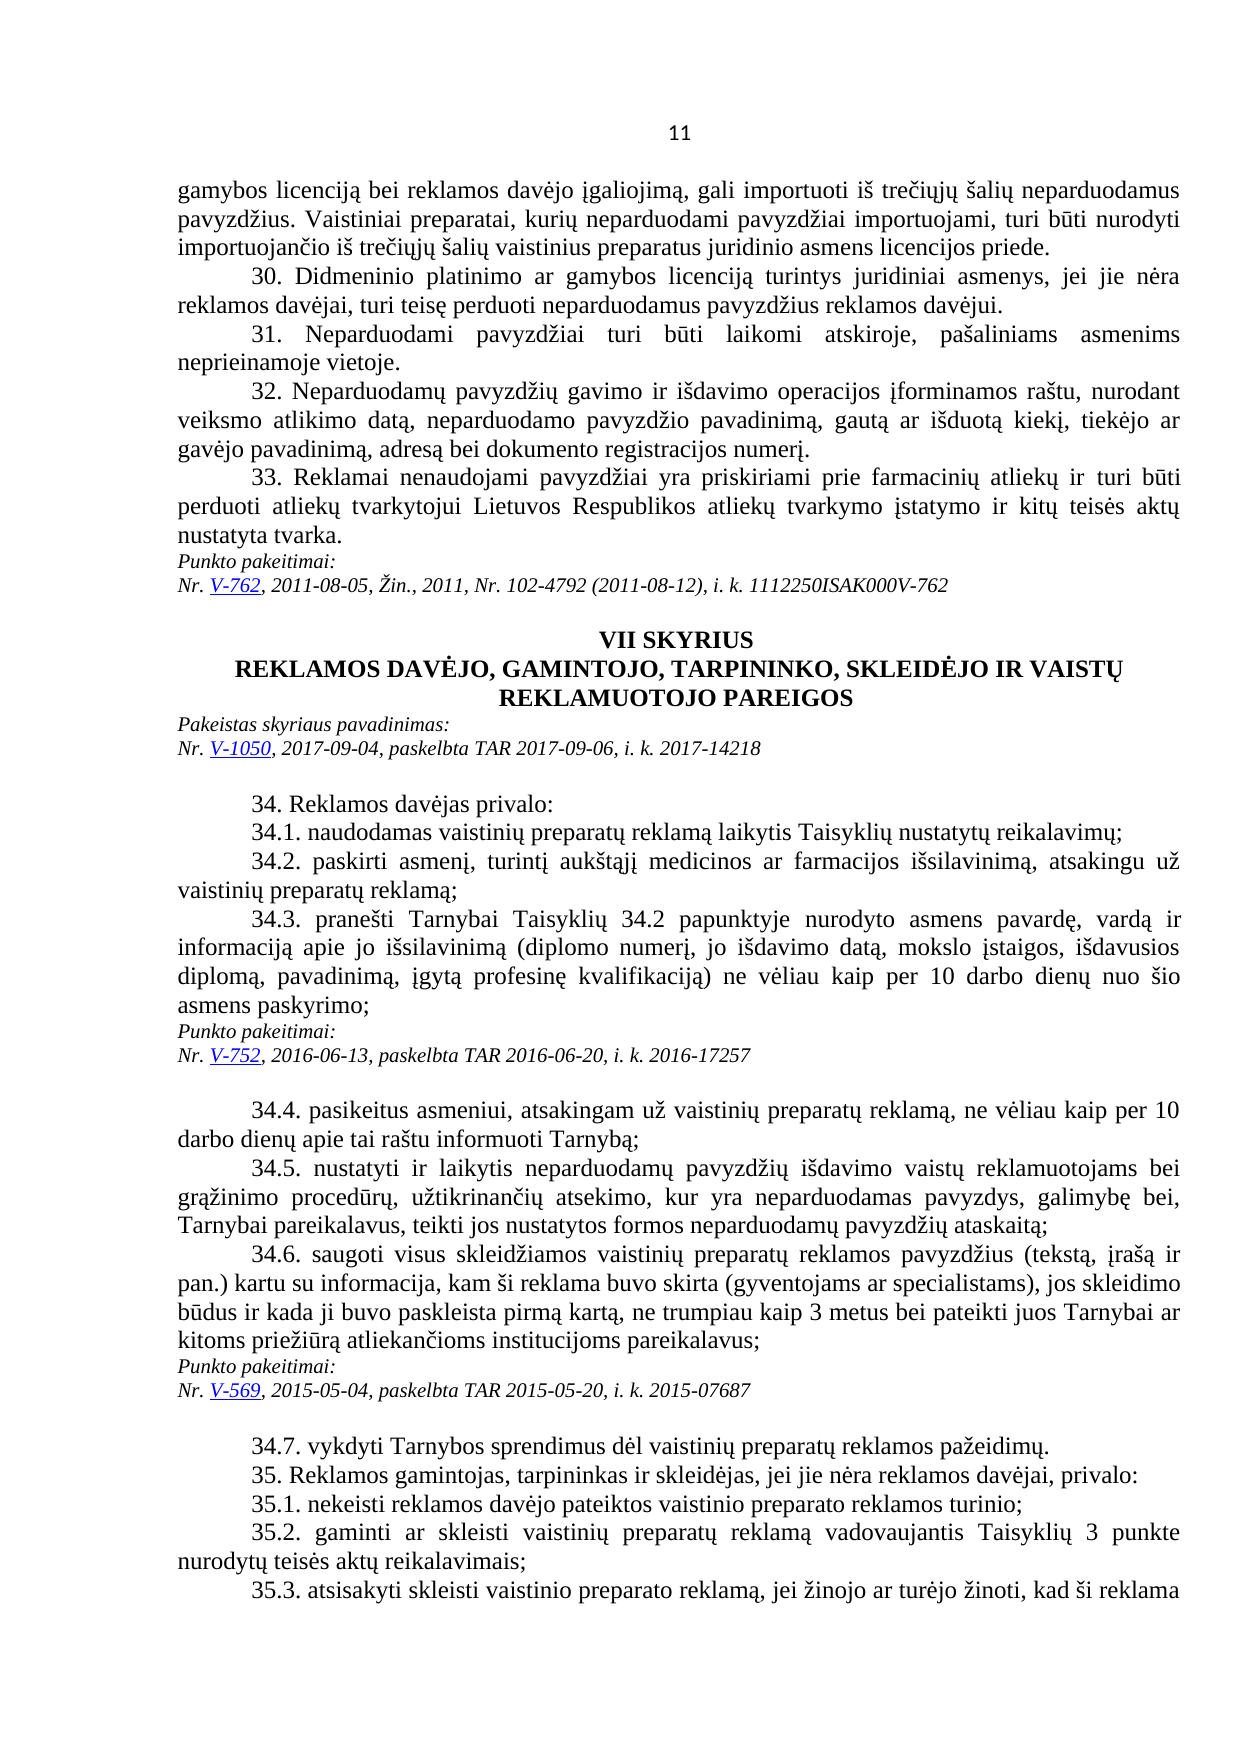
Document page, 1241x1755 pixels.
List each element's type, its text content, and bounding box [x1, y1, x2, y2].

text 34.2. paskirti asmenį, turintį aukštąjį medicinos ar farmacijos išsilavinimą, atsakingu už vaistinių preparatų reklamą; [177, 846, 1181, 904]
text 32. Neparduodamų pavyzdžių gavimo ir išdavimo operacijos įforminamos raštu, nurodant veiksmo atlikimo datą, neparduodamo pavyzdžio pavadinimą, gautą ar išduotą kiekį, tiekėjo ar gavėjo pavadinimą, adresą bei dokumento registracijos numerį. [177, 376, 1181, 462]
text 34. Reklamos davėjas privalo: [177, 789, 1181, 817]
text VII SKYRIUS REKLAMOS DAVĖJO, GAMINTOJO, TARPININKO, SKLEIDĖJO IR VAISTŲ REKLAMUOTOJO PAREIGOS [177, 626, 1181, 712]
text 34.5. nustatyti ir laikytis neparduodamų pavyzdžių išdavimo vaistų reklamuotojams bei grąžinimo procedūrų, užtikrinančių atsekimo, kur yra neparduodamas pavyzdys, galimybę bei, Tarnybai pareikalavus, teikti jos nustatytos formos neparduodamų pavyzdžių ataskaitą; [177, 1153, 1181, 1239]
text 30. Didmeninio platinimo ar gamybos licenciją turintys juridiniai asmenys, jei jie nėra reklamos davėjai, turi teisę perduoti neparduodamus pavyzdžius reklamos davėjui. [177, 261, 1181, 319]
text 34.6. saugoti visus skleidžiamos vaistinių preparatų reklamos pavyzdžius (tekstą, įrašą ir pan.) kartu su informacija, kam ši reklama buvo skirta (gyventojams ar specialistams), jos skleidimo būdus ir kada ji buvo paskleista pirmą kartą, ne trumpiau kaip 3 metus bei pateikti juos Tarnybai ar kitoms priežiūrą atliekančioms institucijoms pareikalavus; [177, 1239, 1181, 1354]
text 35. Reklamos gamintojas, tarpininkas ir skleidėjas, jei jie nėra reklamos davėjai, privalo: [177, 1460, 1181, 1489]
text 35.1. nekeisti reklamos davėjo pateiktos vaistinio preparato reklamos turinio; [177, 1489, 1181, 1517]
text 35.2. gaminti ar skleisti vaistinių preparatų reklamą vadovaujantis Taisyklių 3 punkte nurodytų teisės aktų reikalavimais; [177, 1517, 1181, 1575]
text Nr. V-762, 2011-08-05, Žin., 2011, Nr. 102-4792 (2011-08-12), i. k. 1112250ISAK000V-762 [177, 573, 1181, 597]
text 34.7. vykdyti Tarnybos sprendimus dėl vaistinių preparatų reklamos pažeidimų. [177, 1431, 1181, 1460]
text Nr. V-752, 2016-06-13, paskelbta TAR 2016-06-20, i. k. 2016-17257 [177, 1043, 1181, 1067]
text 35.3. atsisakyti skleisti vaistinio preparato reklamą, jei žinojo ar turėjo žinoti, kad ši reklama [177, 1575, 1181, 1604]
text Punkto pakeitimai: [177, 549, 1181, 573]
text Punkto pakeitimai: [177, 1019, 1181, 1043]
text gamybos licenciją bei reklamos davėjo įgaliojimą, gali importuoti iš trečiųjų šalių neparduodamus pavyzdžius. Vaistiniai preparatai, kurių neparduodami pavyzdžiai importuojami, turi būti nurodyti importuojančio iš trečiųjų šalių vaistinius preparatus juridinio asmens licencijos priede. [177, 175, 1181, 261]
text 34.4. pasikeitus asmeniui, atsakingam už vaistinių preparatų reklamą, ne vėliau kaip per 10 darbo dienų apie tai raštu informuoti Tarnybą; [177, 1096, 1181, 1153]
text 31. Neparduodami pavyzdžiai turi būti laikomi atskiroje, pašaliniams asmenims neprieinamoje vietoje. [177, 319, 1181, 376]
text 34.1. naudodamas vaistinių preparatų reklamą laikytis Taisyklių nustatytų reikalavimų; [177, 817, 1181, 846]
text Pakeistas skyriaus pavadinimas: [177, 712, 1181, 736]
text Punkto pakeitimai: [177, 1354, 1181, 1378]
text 34.3. pranešti Tarnybai Taisyklių 34.2 papunktyje nurodyto asmens pavardę, vardą ir informaciją apie jo išsilavinimą (diplomo numerį, jo išdavimo datą, mokslo įstaigos, išdavusios diplomą, pavadinimą, įgytą profesinę kvalifikaciją) ne vėliau kaip per 10 darbo dienų nuo šio asmens paskyrimo; [177, 904, 1181, 1019]
text Nr. V-569, 2015-05-04, paskelbta TAR 2015-05-20, i. k. 2015-07687 [177, 1378, 1181, 1402]
text 33. Reklamai nenaudojami pavyzdžiai yra priskiriami prie farmacinių atliekų ir turi būti perduoti atliekų tvarkytojui Lietuvos Respublikos atliekų tvarkymo įstatymo ir kitų teisės aktų nustatyta tvarka. [177, 462, 1181, 549]
text Nr. V-1050, 2017-09-04, paskelbta TAR 2017-09-06, i. k. 2017-14218 [177, 736, 1181, 760]
